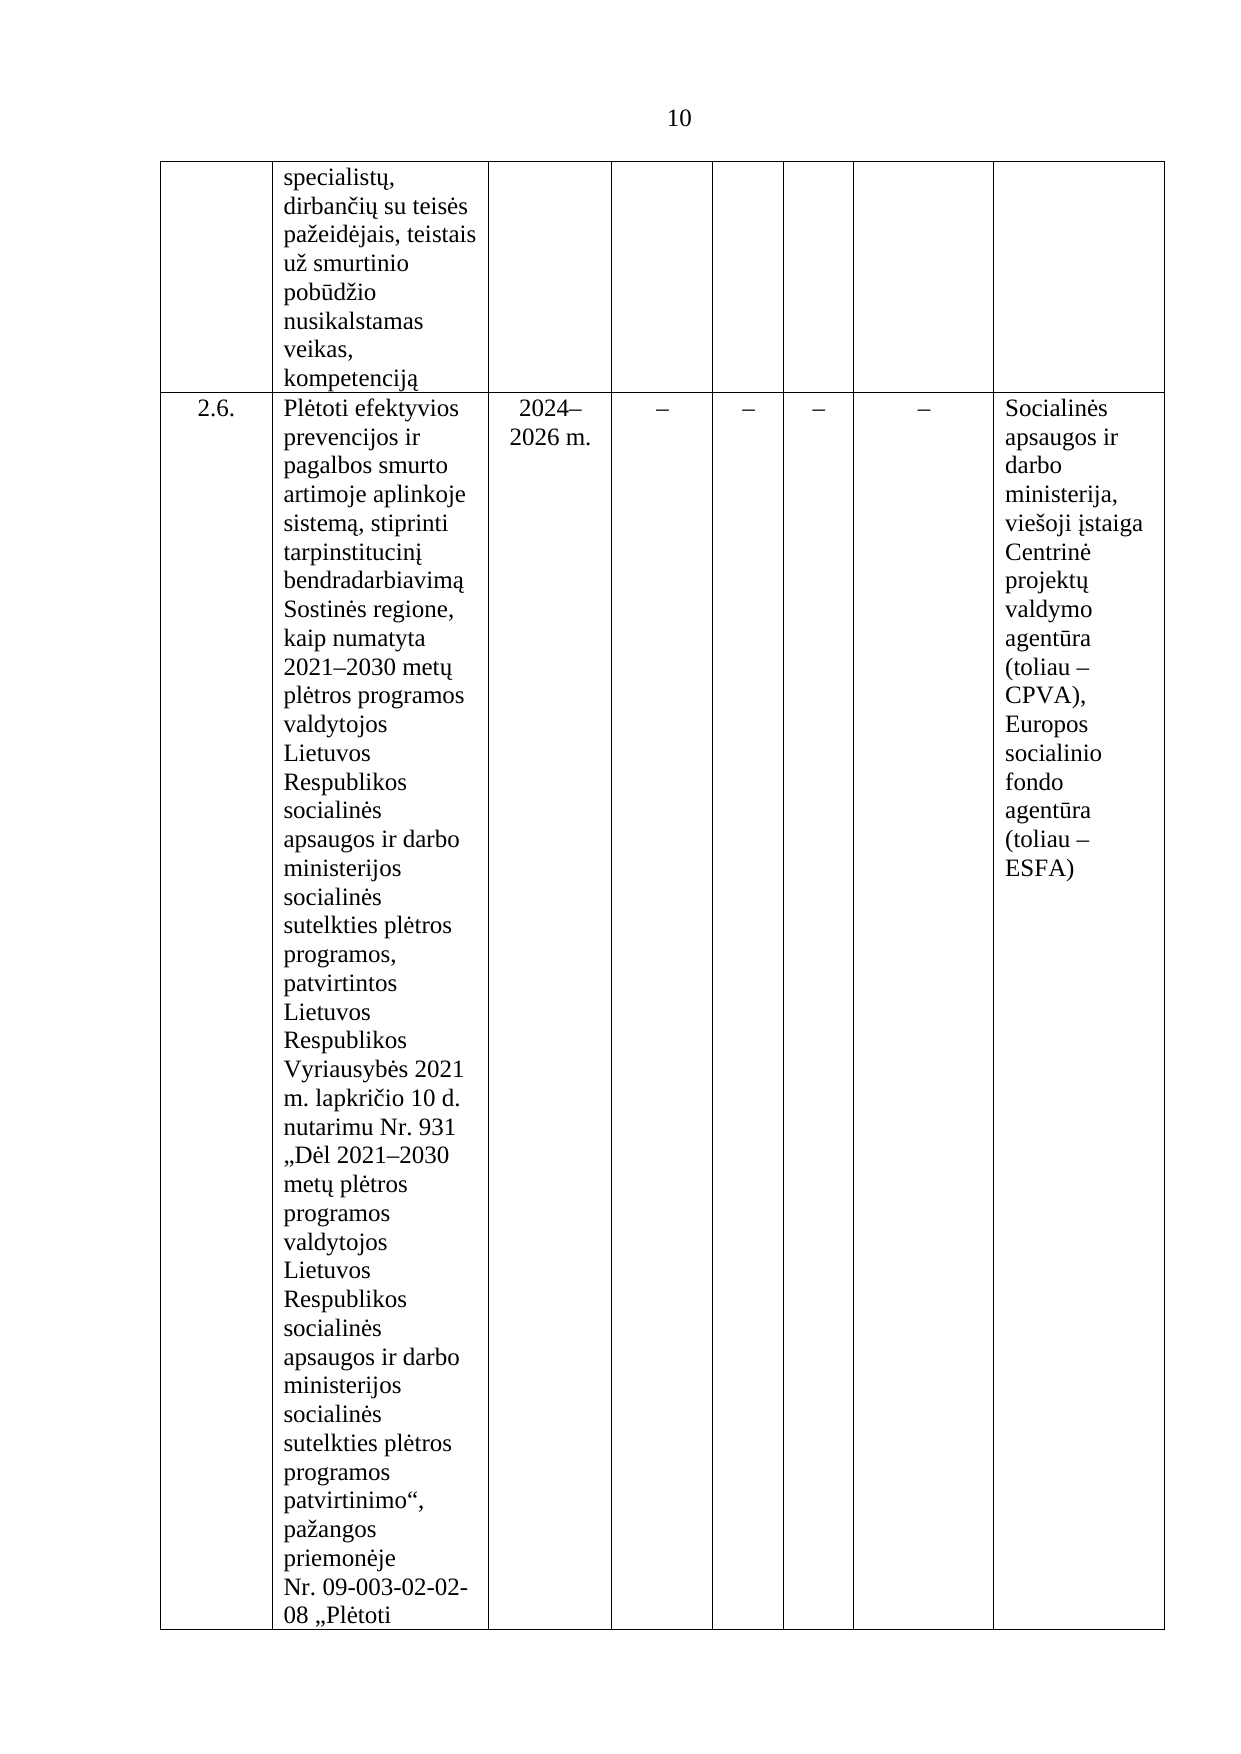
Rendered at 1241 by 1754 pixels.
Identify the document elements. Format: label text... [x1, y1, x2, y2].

table_cell [161, 162, 272, 392]
table_cell [854, 162, 993, 392]
table_cell [994, 162, 1164, 392]
table_cell Socialinės apsaugos ir darbo ministerija, viešoji įstaiga Centrinė projektų valdymo agentūra (toliau – CPVA), Europos socialinio fondo agentūra (toliau – ESFA) [994, 393, 1164, 1629]
table_cell – [612, 393, 712, 1629]
table_cell [489, 162, 611, 392]
table_cell [784, 162, 853, 392]
table_cell [713, 162, 783, 392]
table_cell Plėtoti efektyvios prevencijos ir pagalbos smurto artimoje aplinkoje sistemą, stiprinti tarpinstitucinį bendradarbiavimą Sostinės regione, kaip numatyta 2021–2030 metų plėtros programos valdytojos Lietuvos Respublikos socialinės apsaugos ir darbo ministerijos socialinės sutelkties plėtros programos, patvirtintos Lietuvos Respublikos Vyriausybės 2021 m. lapkričio 10 d. nutarimu Nr. 931 „Dėl 2021–2030 metų plėtros programos valdytojos Lietuvos Respublikos socialinės apsaugos ir darbo ministerijos socialinės sutelkties plėtros programos patvirtinimo“, pažangos priemonėje Nr. 09‑003‑02-02-08 „Plėtoti [273, 393, 488, 1629]
table_cell – [713, 393, 783, 1629]
table_cell 2.6. [161, 393, 272, 1629]
table_cell – [854, 393, 993, 1629]
table_cell [612, 162, 712, 392]
table_cell specialistų, dirbančių su teisės pažeidėjais, teistais už smurtinio pobūdžio nusikalstamas veikas, kompetenciją [273, 162, 488, 392]
table_cell 2024–2026 m. [489, 393, 611, 1629]
table_cell – [784, 393, 853, 1629]
